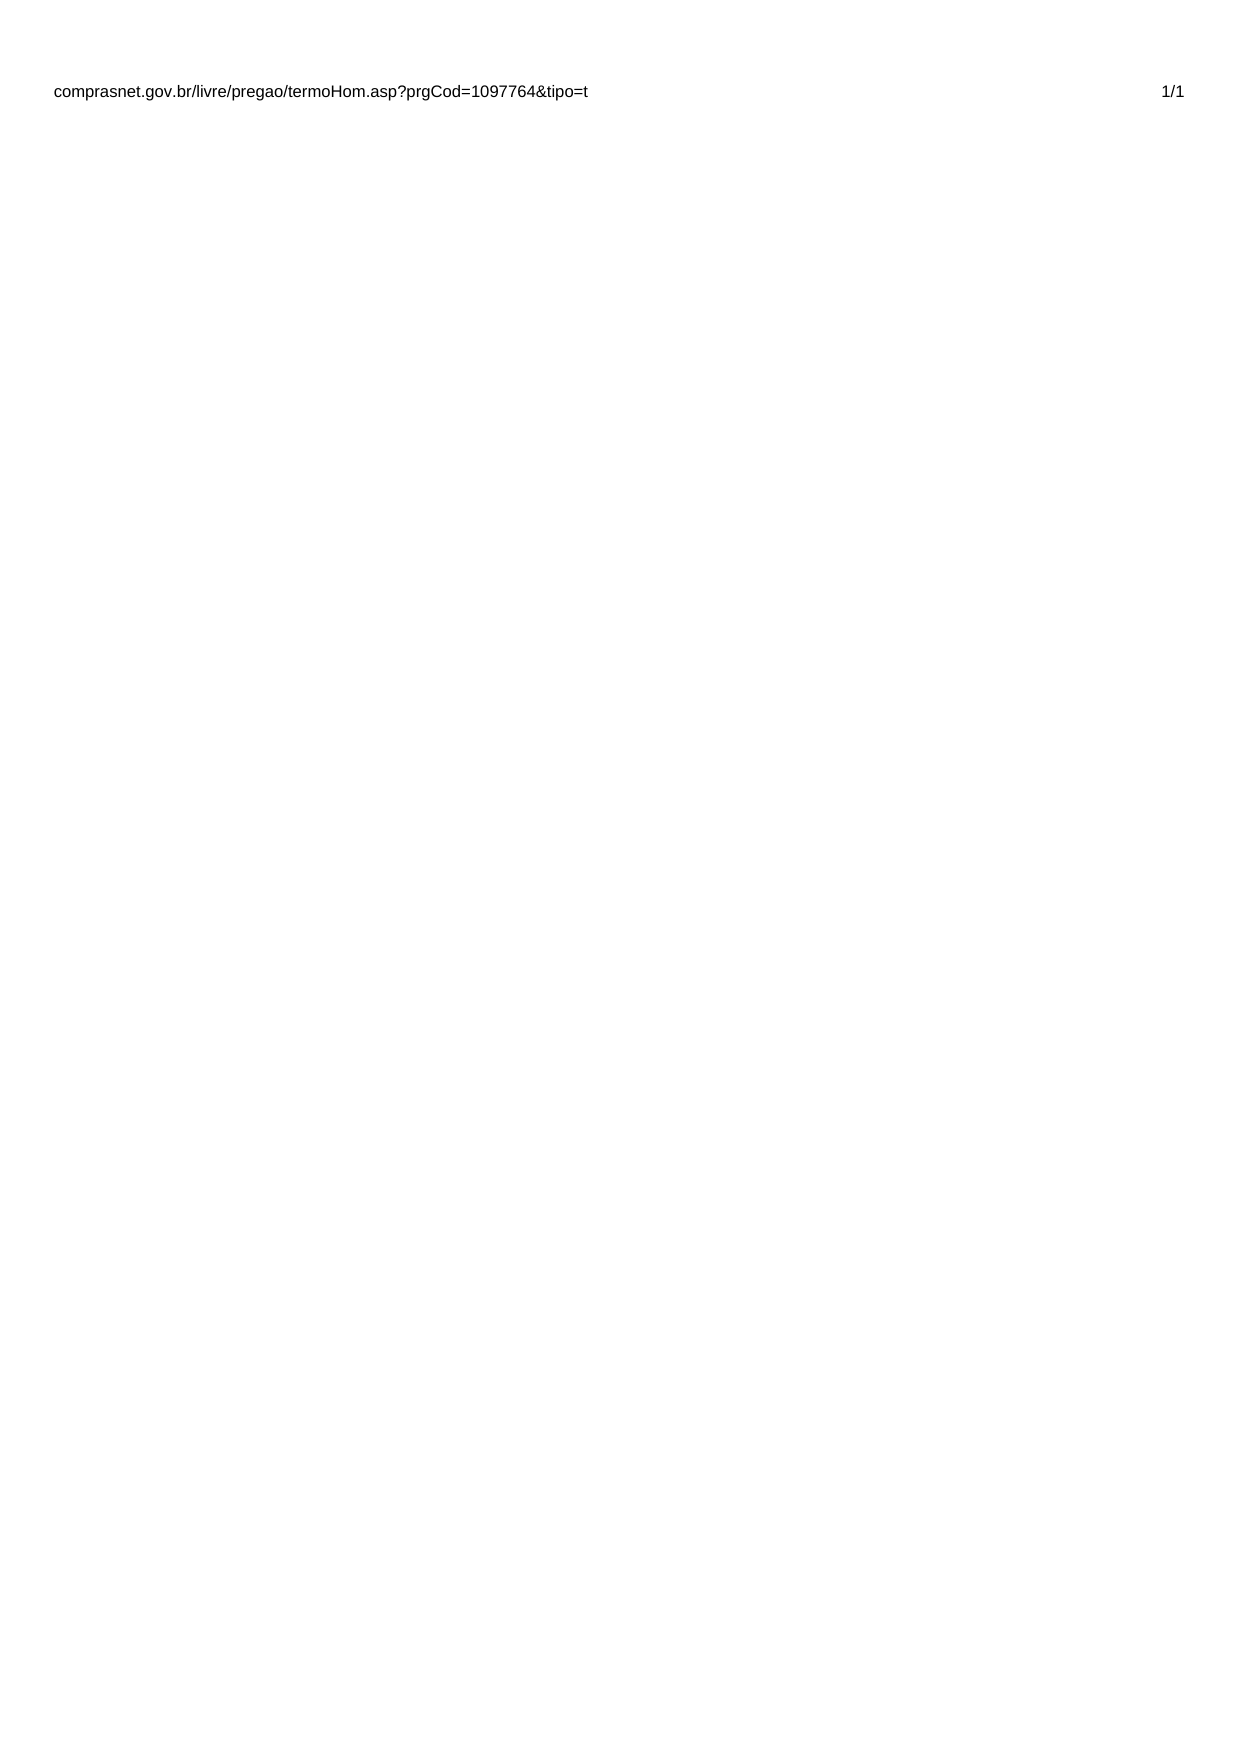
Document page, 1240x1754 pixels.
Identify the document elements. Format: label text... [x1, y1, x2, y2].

text comprasnet.gov.br/livre/pregao/termoHom.asp?prgCod=1097764&tipo=t 1/1 [53, 81, 1184, 101]
